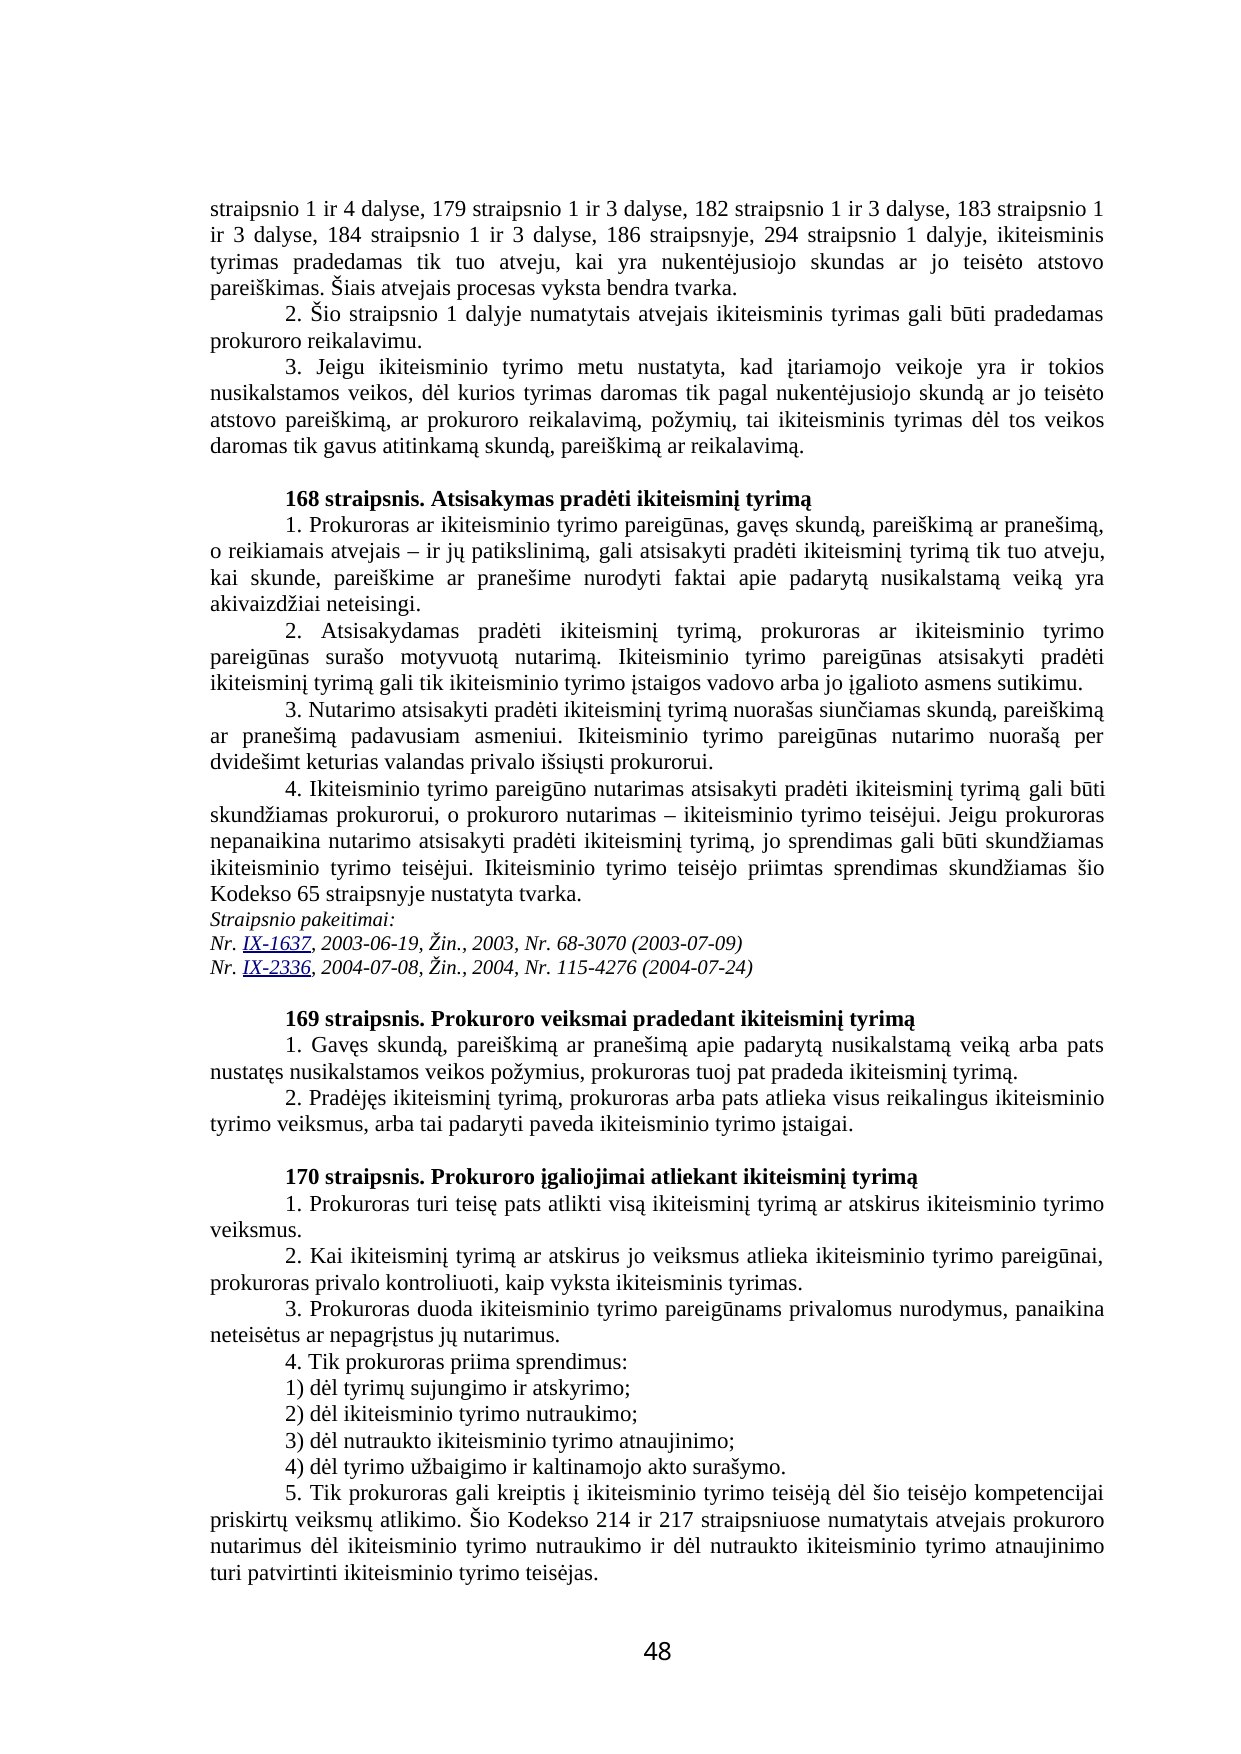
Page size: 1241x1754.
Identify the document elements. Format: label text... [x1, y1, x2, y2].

text 1. Prokuroras turi teisę pats atlikti visą ikiteisminį tyrimą ar atskirus ikiteisminio tyrimo veiksmus. [210, 1189, 1106, 1242]
text 2. Atsisakydamas pradėti ikiteisminį tyrimą, prokuroras ar ikiteisminio tyrimo pareigūnas surašo motyvuotą nutarimą. Ikiteisminio tyrimo pareigūnas atsisakyti pradėti ikiteisminį tyrimą gali tik ikiteisminio tyrimo įstaigos vadovo arba jo įgalioto asmens sutikimu. [210, 617, 1106, 696]
text 169 straipsnis. Prokuroro veiksmai pradedant ikiteisminį tyrimą [210, 1005, 1106, 1031]
text 1) dėl tyrimų sujungimo ir atskyrimo; [210, 1374, 1106, 1400]
text 4) dėl tyrimo užbaigimo ir kaltinamojo akto surašymo. [210, 1453, 1106, 1479]
text 3. Jeigu ikiteisminio tyrimo metu nustatyta, kad įtariamojo veikoje yra ir tokios nusikalstamos veikos, dėl kurios tyrimas daromas tik pagal nukentėjusiojo skundą ar jo teisėto atstovo pareiškimą, ar prokuroro reikalavimą, požymių, tai ikiteisminis tyrimas dėl tos veikos daromas tik gavus atitinkamą skundą, pareiškimą ar reikalavimą. [210, 353, 1106, 458]
text Nr. IX-1637, 2003-06-19, Žin., 2003, Nr. 68-3070 (2003-07-09) [210, 931, 1106, 955]
text 4. Tik prokuroras priima sprendimus: [210, 1348, 1106, 1374]
text Nr. IX-2336, 2004-07-08, Žin., 2004, Nr. 115-4276 (2004-07-24) [210, 955, 1106, 979]
text 1. Gavęs skundą, pareiškimą ar pranešimą apie padarytą nusikalstamą veiką arba pats nustatęs nusikalstamos veikos požymius, prokuroras tuoj pat pradeda ikiteisminį tyrimą. [210, 1031, 1106, 1084]
text 1. Prokuroras ar ikiteisminio tyrimo pareigūnas, gavęs skundą, pareiškimą ar pranešimą, o reikiamais atvejais – ir jų patikslinimą, gali atsisakyti pradėti ikiteisminį tyrimą tik tuo atveju, kai skunde, pareiškime ar pranešime nurodyti faktai apie padarytą nusikalstamą veiką yra akivaizdžiai neteisingi. [210, 511, 1106, 617]
text straipsnio 1 ir 4 dalyse, 179 straipsnio 1 ir 3 dalyse, 182 straipsnio 1 ir 3 dalyse, 183 straipsnio 1 ir 3 dalyse, 184 straipsnio 1 ir 3 dalyse, 186 straipsnyje, 294 straipsnio 1 dalyje, ikiteisminis tyrimas pradedamas tik tuo atveju, kai yra nukentėjusiojo skundas ar jo teisėto atstovo pareiškimas. Šiais atvejais procesas vyksta bendra tvarka. [210, 195, 1106, 300]
text Straipsnio pakeitimai: [210, 907, 1106, 931]
text 3) dėl nutraukto ikiteisminio tyrimo atnaujinimo; [210, 1427, 1106, 1453]
text 4. Ikiteisminio tyrimo pareigūno nutarimas atsisakyti pradėti ikiteisminį tyrimą gali būti skundžiamas prokurorui, o prokuroro nutarimas – ikiteisminio tyrimo teisėjui. Jeigu prokuroras nepanaikina nutarimo atsisakyti pradėti ikiteisminį tyrimą, jo sprendimas gali būti skundžiamas ikiteisminio tyrimo teisėjui. Ikiteisminio tyrimo teisėjo priimtas sprendimas skundžiamas šio Kodekso 65 straipsnyje nustatyta tvarka. [210, 775, 1106, 907]
text 168 straipsnis. Atsisakymas pradėti ikiteisminį tyrimą [210, 485, 1106, 511]
text 2. Kai ikiteisminį tyrimą ar atskirus jo veiksmus atlieka ikiteisminio tyrimo pareigūnai, prokuroras privalo kontroliuoti, kaip vyksta ikiteisminis tyrimas. [210, 1242, 1106, 1295]
text 2. Šio straipsnio 1 dalyje numatytais atvejais ikiteisminis tyrimas gali būti pradedamas prokuroro reikalavimu. [210, 300, 1106, 353]
text 5. Tik prokuroras gali kreiptis į ikiteisminio tyrimo teisėją dėl šio teisėjo kompetencijai priskirtų veiksmų atlikimo. Šio Kodekso 214 ir 217 straipsniuose numatytais atvejais prokuroro nutarimus dėl ikiteisminio tyrimo nutraukimo ir dėl nutraukto ikiteisminio tyrimo atnaujinimo turi patvirtinti ikiteisminio tyrimo teisėjas. [210, 1479, 1106, 1585]
text 3. Prokuroras duoda ikiteisminio tyrimo pareigūnams privalomus nurodymus, panaikina neteisėtus ar nepagrįstus jų nutarimus. [210, 1295, 1106, 1348]
text 170 straipsnis. Prokuroro įgaliojimai atliekant ikiteisminį tyrimą [210, 1163, 1106, 1189]
text 2. Pradėjęs ikiteisminį tyrimą, prokuroras arba pats atlieka visus reikalingus ikiteisminio tyrimo veiksmus, arba tai padaryti paveda ikiteisminio tyrimo įstaigai. [210, 1084, 1106, 1137]
text 3. Nutarimo atsisakyti pradėti ikiteisminį tyrimą nuorašas siunčiamas skundą, pareiškimą ar pranešimą padavusiam asmeniui. Ikiteisminio tyrimo pareigūnas nutarimo nuorašą per dvidešimt keturias valandas privalo išsiųsti prokurorui. [210, 696, 1106, 775]
text 2) dėl ikiteisminio tyrimo nutraukimo; [210, 1400, 1106, 1427]
